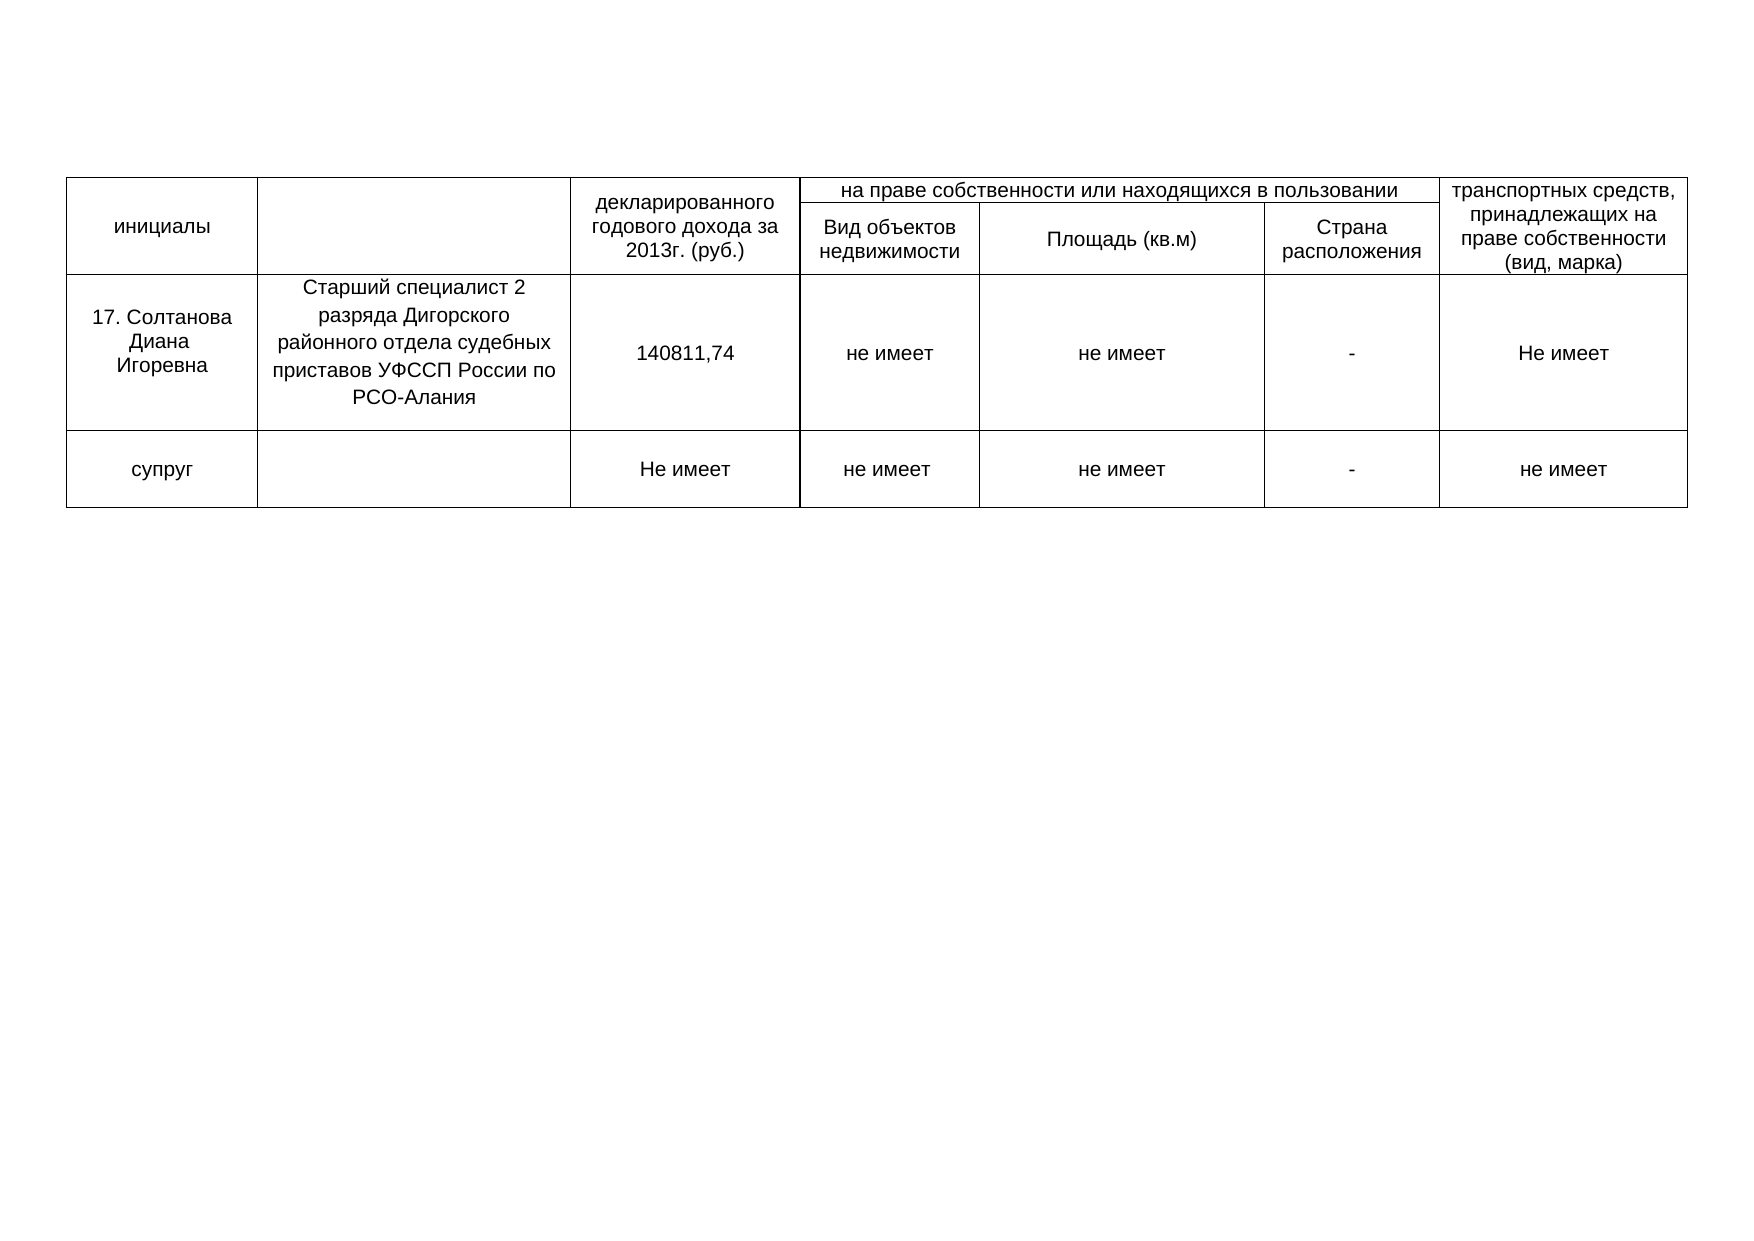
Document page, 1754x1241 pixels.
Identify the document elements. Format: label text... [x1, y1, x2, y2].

table_header инициалы [67, 178, 257, 274]
table_cell не имеет [801, 431, 979, 507]
table_cell Вид объектов недвижимости [801, 203, 979, 274]
table_cell 140811,74 [571, 275, 799, 430]
table_cell Не имеет [571, 431, 799, 507]
table_cell супруг [67, 431, 257, 507]
table_cell Площадь (кв.м) [980, 203, 1264, 274]
table_cell Страна расположения [1265, 203, 1439, 274]
table_cell не имеет [980, 431, 1264, 507]
table_cell Старший специалист 2 разряда Дигорского районного отдела судебных приставов УФССП России по РСО-Алания [258, 275, 570, 430]
table_cell не имеет [980, 275, 1264, 430]
table_header на праве собственности или находящихся в пользовании [801, 178, 1439, 202]
table_cell Не имеет [1440, 275, 1687, 430]
table_header транспортных средств, принадлежащих на праве собственности (вид, марка) [1440, 178, 1687, 274]
table_header декларированного годового дохода за 2013г. (руб.) [571, 178, 799, 274]
table_cell - [1265, 275, 1439, 430]
table_cell [258, 431, 570, 507]
table_header [258, 178, 570, 274]
table_cell 17. Солтанова Диана Игоревна [67, 275, 257, 430]
table_cell не имеет [1440, 431, 1687, 507]
table_cell не имеет [801, 275, 979, 430]
table_cell - [1265, 431, 1439, 507]
